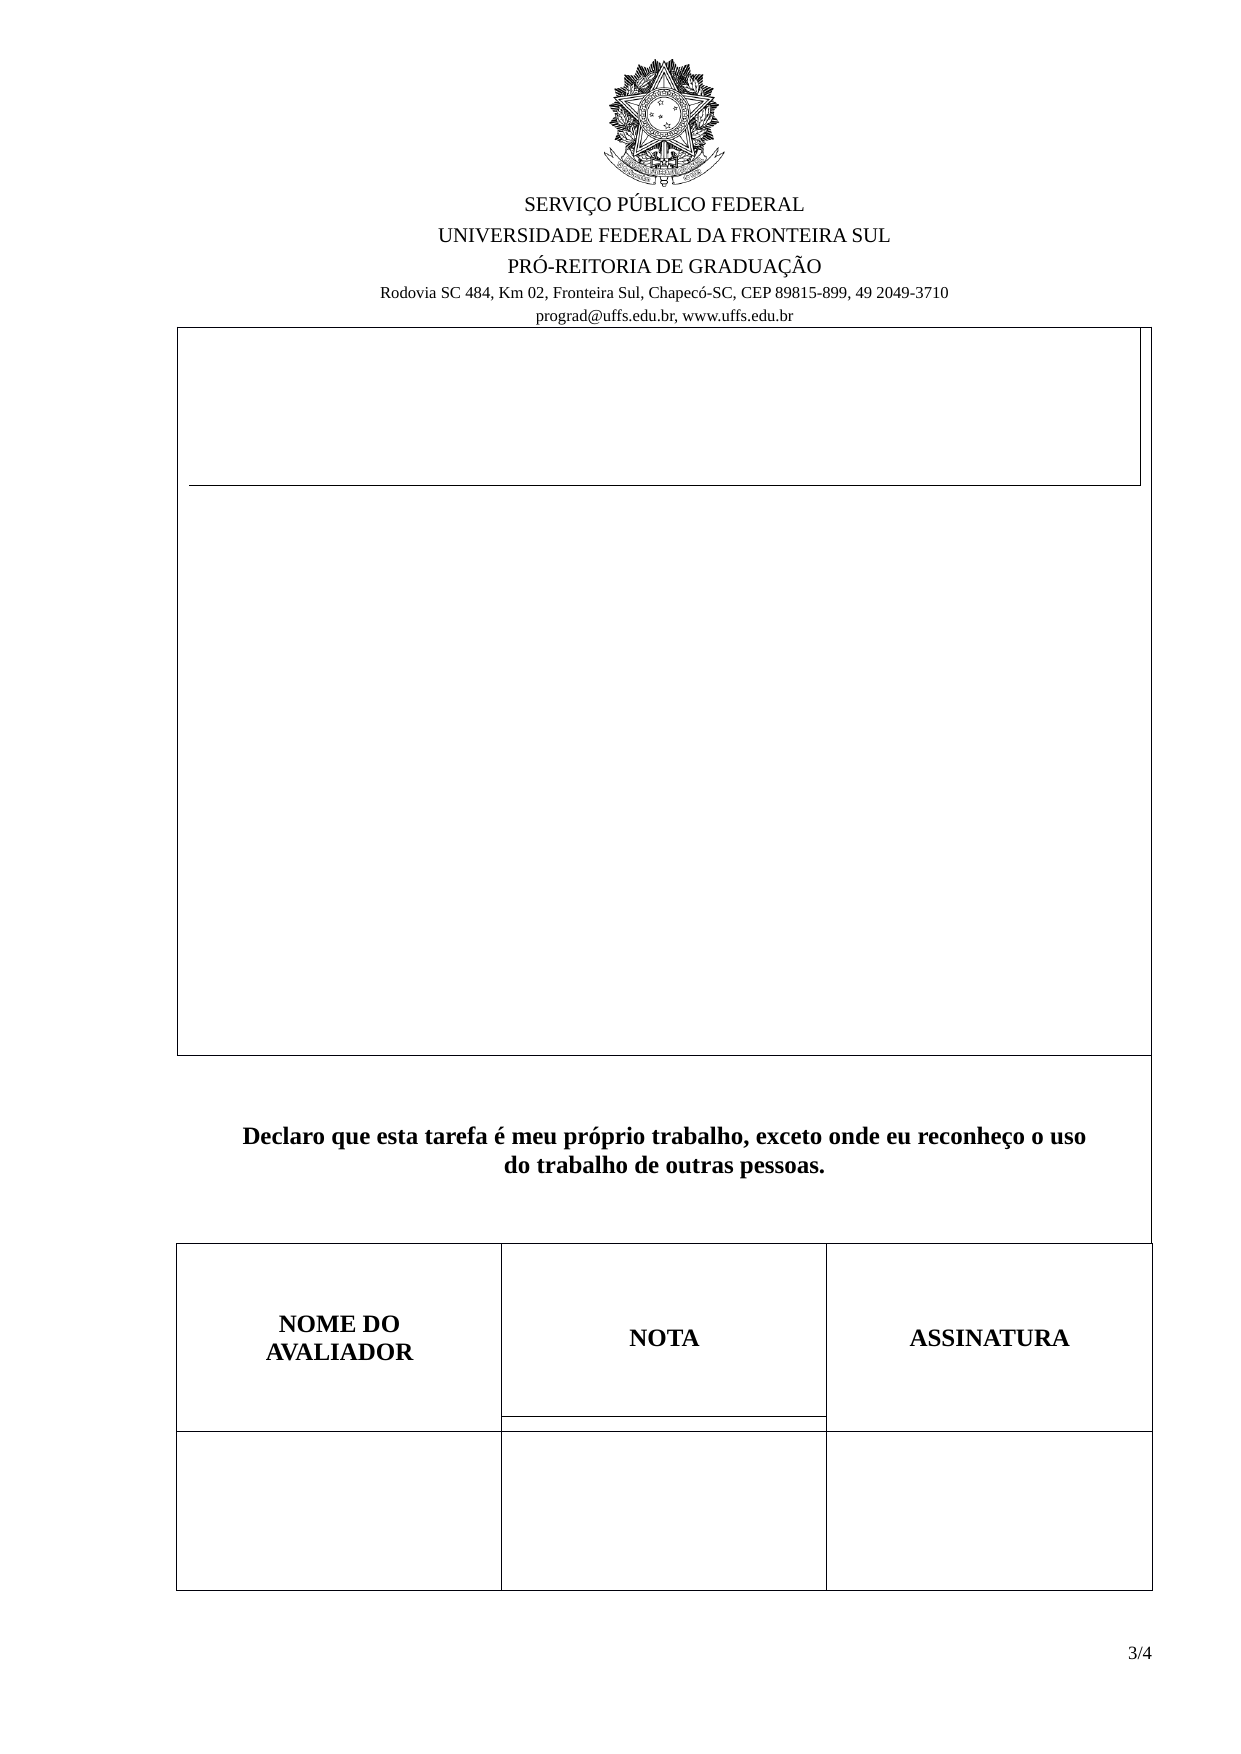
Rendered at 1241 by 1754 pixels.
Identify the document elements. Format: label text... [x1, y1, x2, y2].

text Declaro que esta tarefa é meu próprio trabalho, exceto onde eu reconheço o uso do trabalho de outras pessoas. [177, 1056, 1151, 1243]
table_cell [502, 1432, 826, 1590]
table_header NOME DO AVALIADOR [177, 1244, 501, 1431]
table_cell [178, 328, 1151, 1055]
table_cell [827, 1432, 1152, 1590]
table_header [502, 1417, 826, 1431]
table_cell [177, 1432, 501, 1590]
table_header NOTA [502, 1244, 826, 1416]
table_header ASSINATURA [827, 1244, 1152, 1431]
